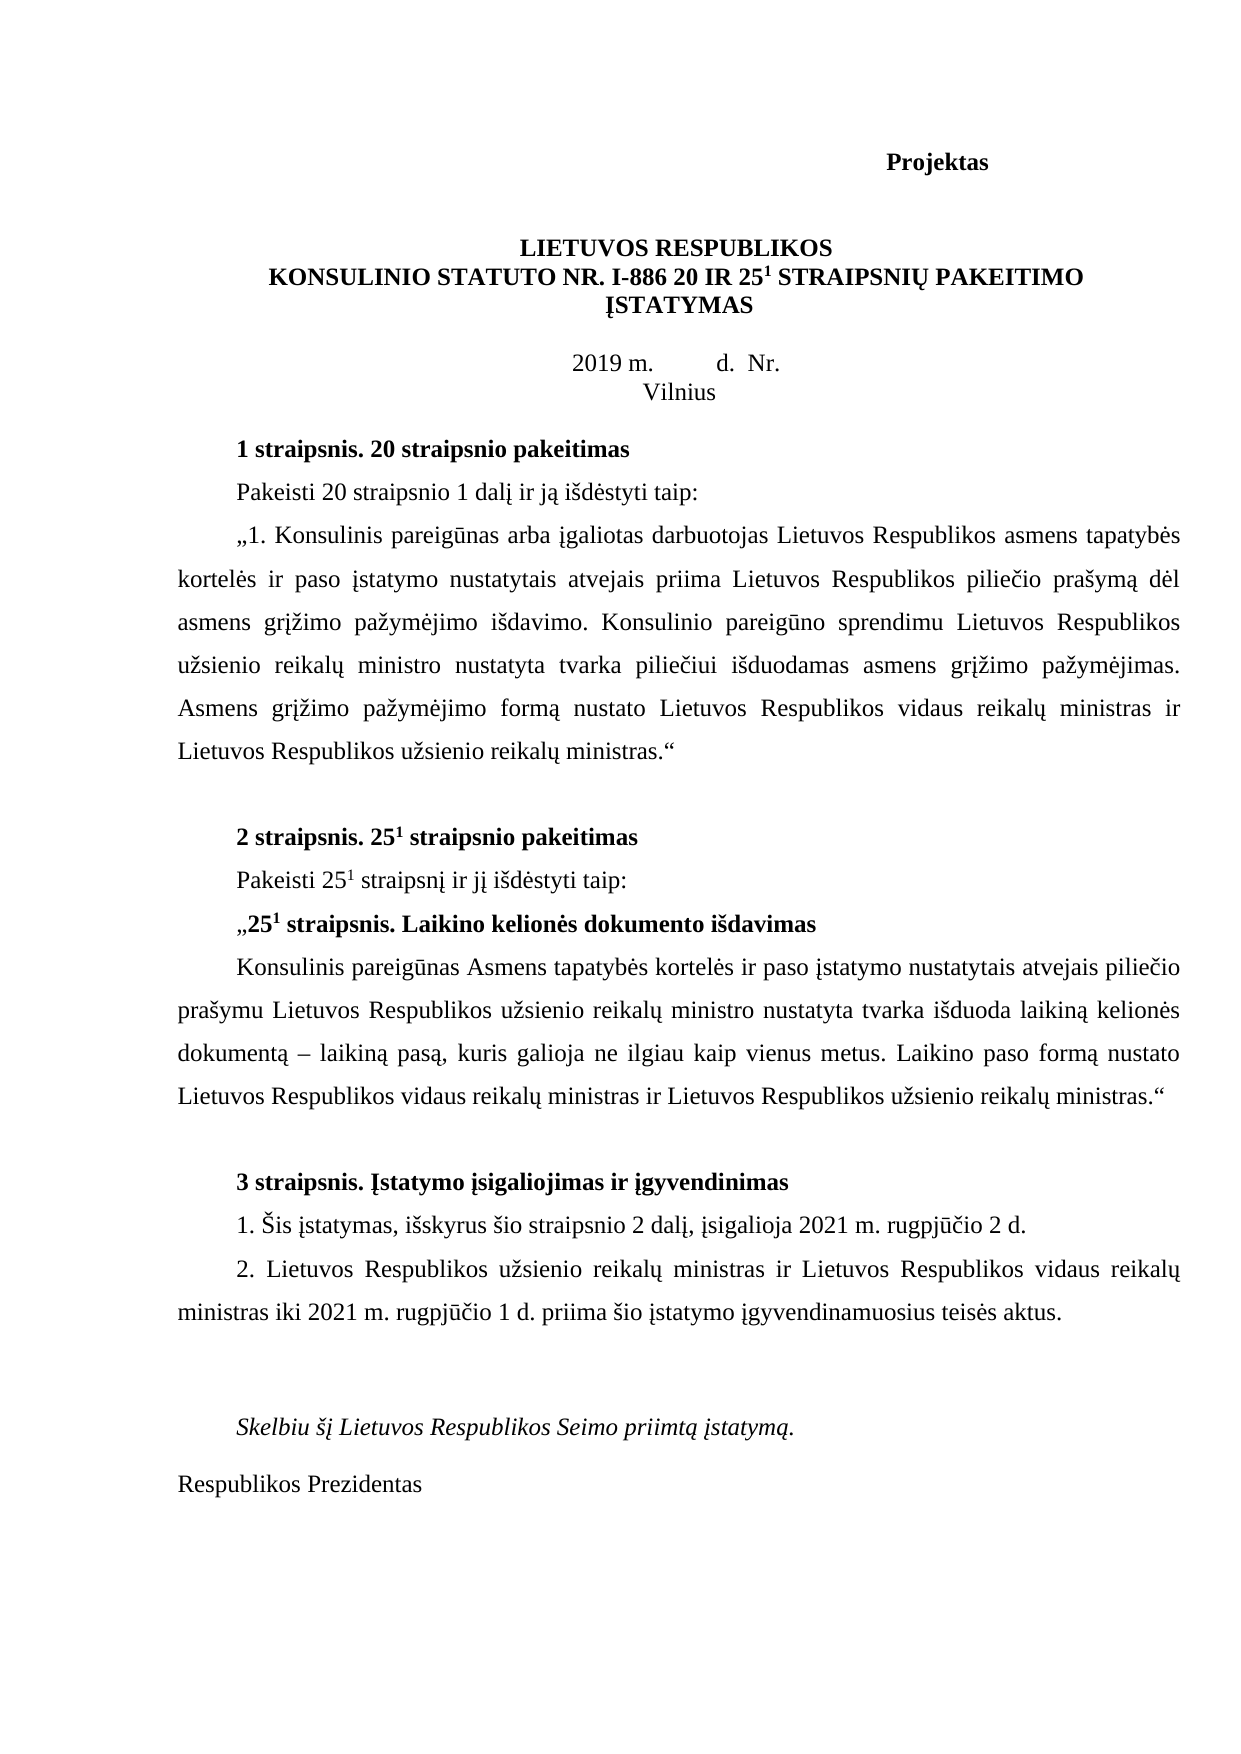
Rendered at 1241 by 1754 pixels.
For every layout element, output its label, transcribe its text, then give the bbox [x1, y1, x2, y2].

text 2. Lietuvos Respublikos užsienio reikalų ministras ir Lietuvos Respublikos vidaus reikalų ministras iki 2021 m. rugpjūčio 1 d. priima šio įstatymo įgyvendinamuosius teisės aktus. [177, 1254, 1181, 1326]
text 1. Šis įstatymas, išskyrus šio straipsnio 2 dalį, įsigalioja 2021 m. rugpjūčio 2 d. [177, 1211, 1181, 1239]
text Vilnius [177, 377, 1181, 406]
text Pakeisti 251 straipsnį ir jį išdėstyti taip: [177, 866, 1181, 894]
text 3 straipsnis. Įstatymo įsigaliojimas ir įgyvendinimas [177, 1167, 1181, 1196]
text 2 straipsnis. 251 straipsnio pakeitimas [177, 822, 1181, 851]
text Respublikos Prezidentas [177, 1469, 1140, 1498]
text 2019 m. d. Nr. [177, 348, 1181, 377]
text Pakeisti 20 straipsnio 1 dalį ir ją išdėstyti taip: [236, 477, 1181, 506]
text „1. Konsulinis pareigūnas arba įgaliotas darbuotojas Lietuvos Respublikos asmens tapatybės kortelės ir paso įstatymo nustatytais atvejais priima Lietuvos Respublikos piliečio prašymą dėl asmens grįžimo pažymėjimo išdavimo. Konsulinio pareigūno sprendimu Lietuvos Respublikos užsienio reikalų ministro nustatyta tvarka piliečiui išduodamas asmens grįžimo pažymėjimas. Asmens grįžimo pažymėjimo formą nustato Lietuvos Respublikos vidaus reikalų ministras ir Lietuvos Respublikos užsienio reikalų ministras.“ [177, 521, 1181, 765]
text „251 straipsnis. Laikino kelionės dokumento išdavimas [177, 909, 1181, 937]
text ĮSTATYMAS [177, 291, 1181, 319]
text Konsulinis pareigūnas Asmens tapatybės kortelės ir paso įstatymo nustatytais atvejais piliečio prašymu Lietuvos Respublikos užsienio reikalų ministro nustatyta tvarka išduoda laikiną kelionės dokumentą – laikiną pasą, kuris galioja ne ilgiau kaip vienus metus. Laikino paso formą nustato Lietuvos Respublikos vidaus reikalų ministras ir Lietuvos Respublikos užsienio reikalų ministras.“ [177, 952, 1181, 1110]
text LIETUVOS RESPUBLIKOS [177, 233, 1181, 262]
text KONSULINIO STATUTO NR. I-886 20 IR 251 STRAIPSNIŲ PAKEITIMO [177, 262, 1181, 291]
text Skelbiu šį Lietuvos Respublikos Seimo priimtą įstatymą. [177, 1412, 1140, 1441]
text 1 straipsnis. 20 straipsnio pakeitimas [177, 434, 1181, 463]
text Projektas [177, 147, 1181, 176]
